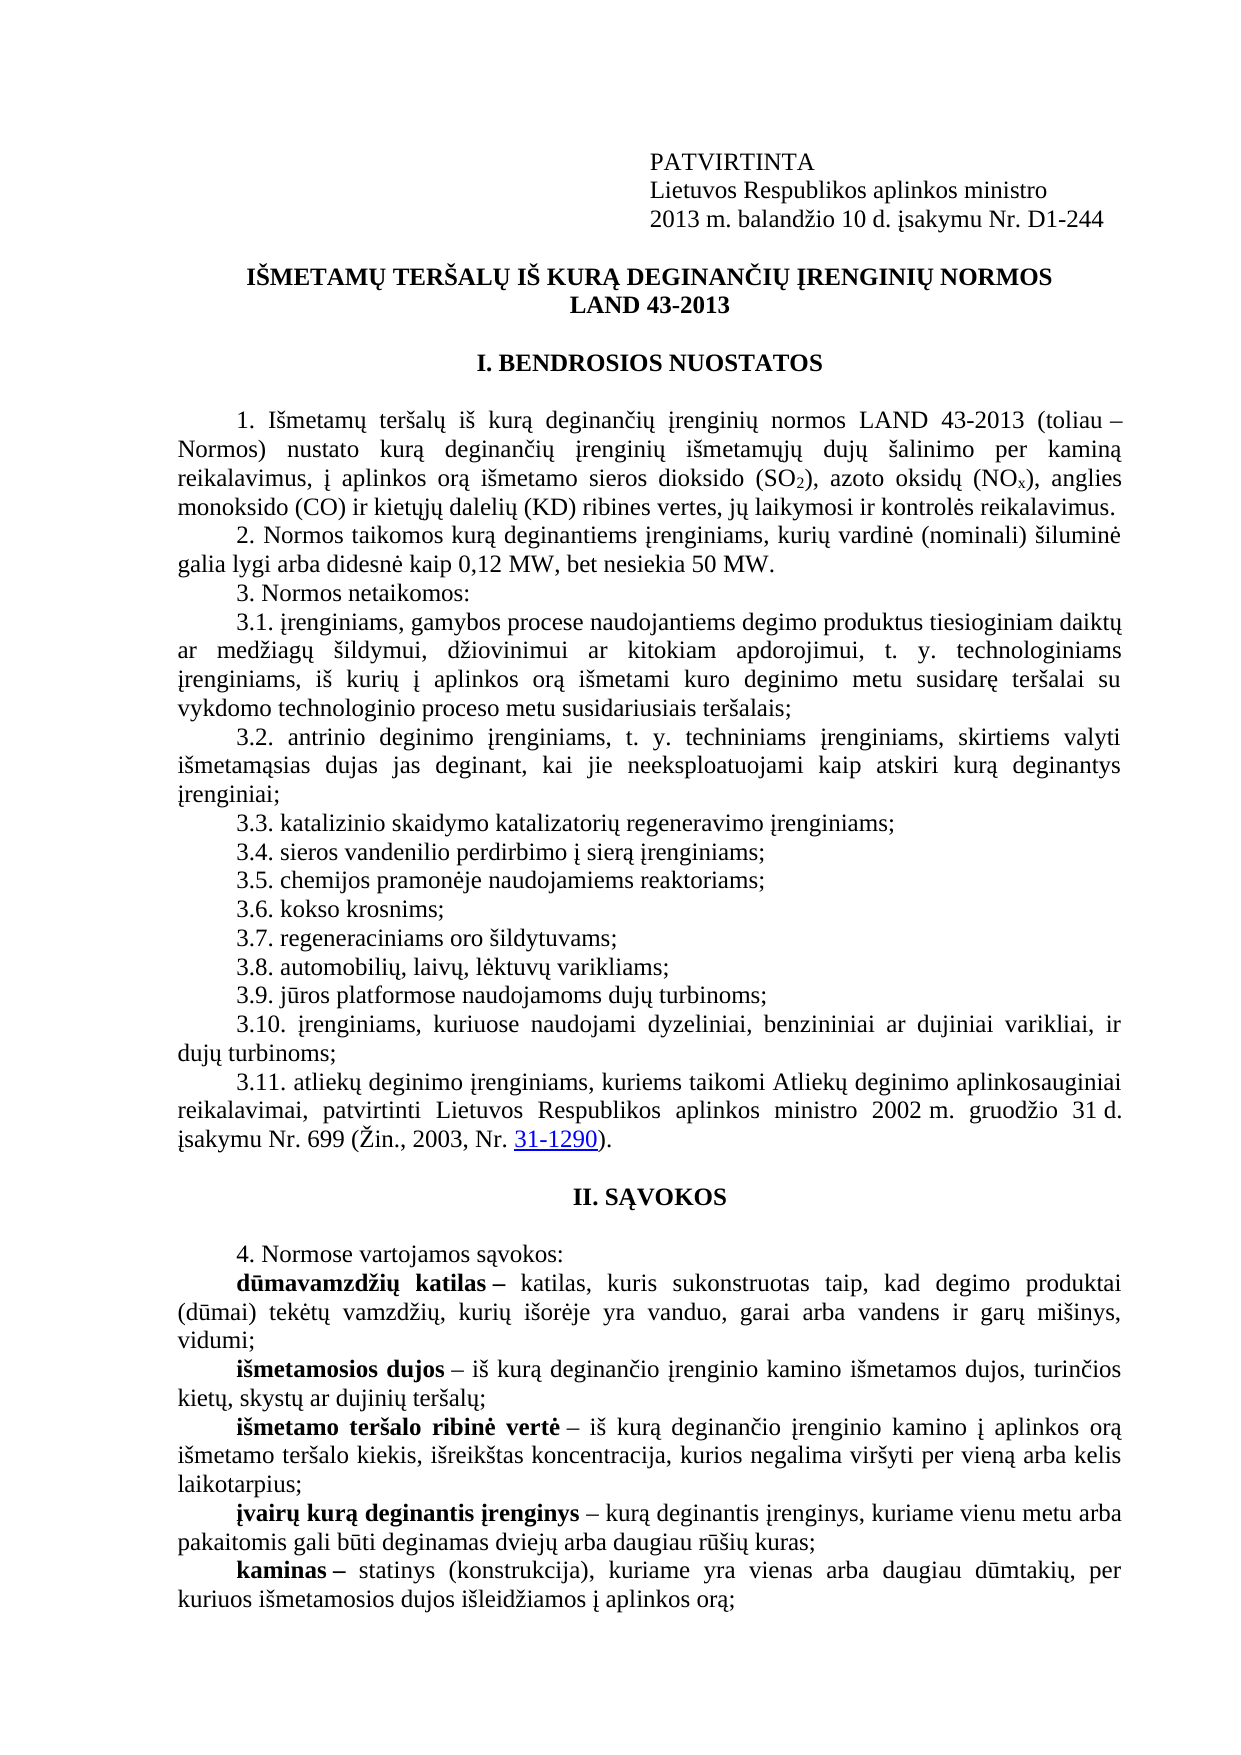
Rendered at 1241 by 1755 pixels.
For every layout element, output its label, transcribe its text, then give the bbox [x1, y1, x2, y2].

text dūmavamzdžių katilas – katilas, kuris sukonstruotas taip, kad degimo produktai (dūmai) tekėtų vamzdžių, kurių išorėje yra vanduo, garai arba vandens ir garų mišinys, vidumi; [177, 1268, 1122, 1354]
text 3.5. chemijos pramonėje naudojamiems reaktoriams; [177, 866, 1122, 894]
text 3.4. sieros vandenilio perdirbimo į sierą įrenginiams; [177, 837, 1122, 866]
text 3.9. jūros platformose naudojamoms dujų turbinoms; [177, 981, 1122, 1009]
text 2. Normos taikomos kurą deginantiems įrenginiams, kurių vardinė (nominali) šiluminė galia lygi arba didesnė kaip 0,12 MW, bet nesiekia 50 MW. [177, 521, 1122, 578]
text 3.2. antrinio deginimo įrenginiams, t. y. techniniams įrenginiams, skirtiems valyti išmetamąsias dujas jas deginant, kai jie neeksploatuojami kaip atskiri kurą deginantys įrenginiai; [177, 722, 1122, 808]
text 3.6. kokso krosnims; [177, 894, 1122, 923]
text išmetamosios dujos – iš kurą deginančio įrenginio kamino išmetamos dujos, turinčios kietų, skystų ar dujinių teršalų; [177, 1354, 1122, 1412]
text 3.3. katalizinio skaidymo katalizatorių regeneravimo įrenginiams; [177, 808, 1122, 837]
text 3. Normos netaikomos: [177, 578, 1122, 607]
text 1. Išmetamų teršalų iš kurą deginančių įrenginių normos LAND 43-2013 (toliau – Normos) nustato kurą deginančių įrenginių išmetamųjų dujų šalinimo per kaminą reikalavimus, į aplinkos orą išmetamo sieros dioksido (SO2), azoto oksidų (NOx), anglies monoksido (CO) ir kietųjų dalelių (KD) ribines vertes, jų laikymosi ir kontrolės reikalavimus. [177, 406, 1122, 521]
text LAND 43-2013 [177, 291, 1122, 319]
text 3.8. automobilių, laivų, lėktuvų varikliams; [177, 952, 1122, 981]
text II. SĄVOKOS [177, 1182, 1122, 1211]
text kaminas – statinys (konstrukcija), kuriame yra vienas arba daugiau dūmtakių, per kuriuos išmetamosios dujos išleidžiamos į aplinkos orą; [177, 1556, 1122, 1613]
text 3.7. regeneraciniams oro šildytuvams; [177, 923, 1122, 952]
text I. BENDROSIOS NUOSTATOS [177, 348, 1122, 377]
text Lietuvos Respublikos aplinkos ministro 2013 m. balandžio 10 d. įsakymu Nr. D1-244 [649, 176, 1122, 233]
text IŠMETAMŲ TERŠALŲ IŠ KURĄ DEGINANČIŲ ĮRENGINIŲ NORMOS [177, 262, 1122, 291]
text 3.11. atliekų deginimo įrenginiams, kuriems taikomi Atliekų deginimo aplinkosauginiai reikalavimai, patvirtinti Lietuvos Respublikos aplinkos ministro 2002 m. gruodžio 31 d. įsakymu Nr. 699 (Žin., 2003, Nr. 31-1290). [177, 1067, 1122, 1153]
text išmetamo teršalo ribinė vertė – iš kurą deginančio įrenginio kamino į aplinkos orą išmetamo teršalo kiekis, išreikštas koncentracija, kurios negalima viršyti per vieną arba kelis laikotarpius; [177, 1412, 1122, 1498]
text 3.10. įrenginiams, kuriuose naudojami dyzeliniai, benzininiai ar dujiniai varikliai, ir dujų turbinoms; [177, 1009, 1122, 1067]
text įvairų kurą deginantis įrenginys – kurą deginantis įrenginys, kuriame vienu metu arba pakaitomis gali būti deginamas dviejų arba daugiau rūšių kuras; [177, 1498, 1122, 1556]
text 3.1. įrenginiams, gamybos procese naudojantiems degimo produktus tiesioginiam daiktų ar medžiagų šildymui, džiovinimui ar kitokiam apdorojimui, t. y. technologiniams įrenginiams, iš kurių į aplinkos orą išmetami kuro deginimo metu susidarę teršalai su vykdomo technologinio proceso metu susidariusiais teršalais; [177, 607, 1122, 722]
text 4. Normose vartojamos sąvokos: [177, 1239, 1122, 1268]
text PATVIRTINTA [649, 147, 1122, 176]
